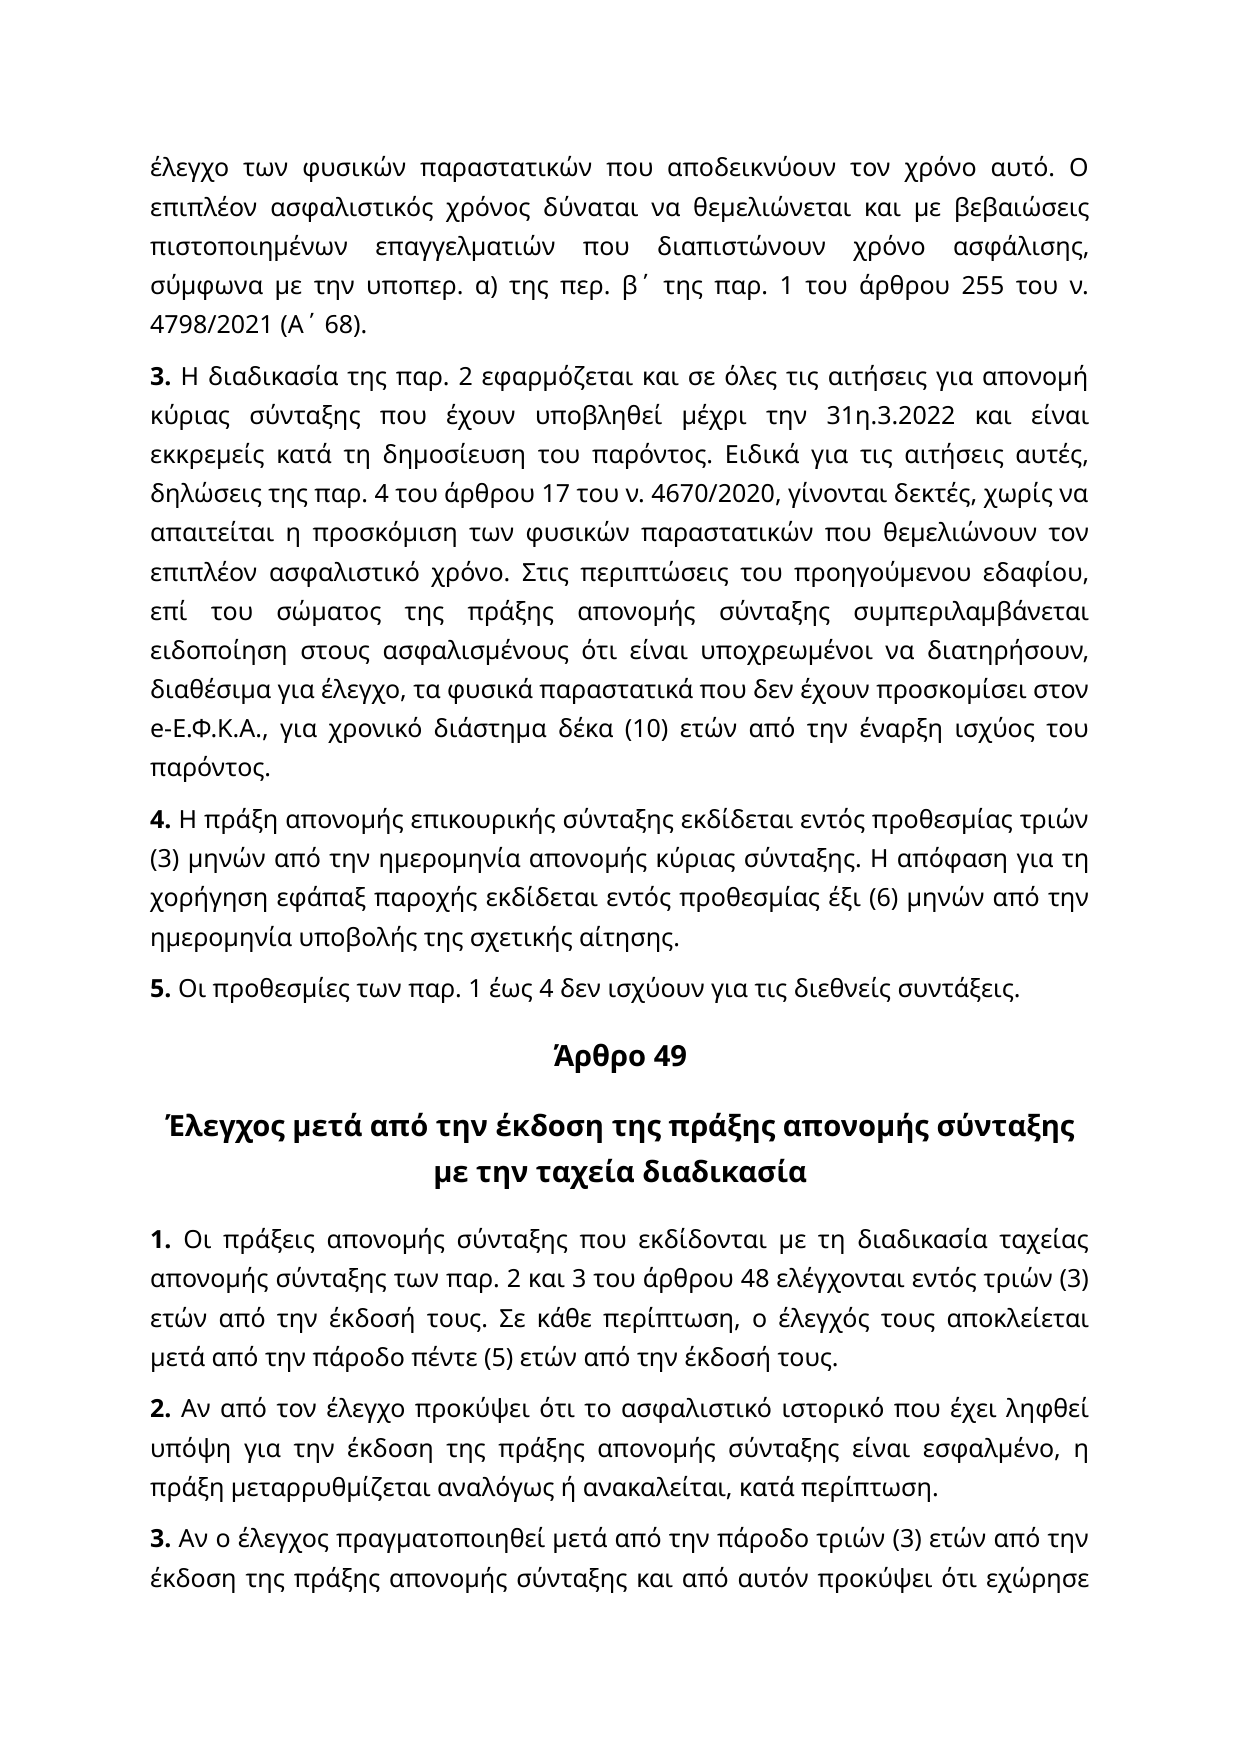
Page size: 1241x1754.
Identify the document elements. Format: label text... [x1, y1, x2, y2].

text έλεγχο των φυσικών παραστατικών που αποδεικνύουν τον χρόνο αυτό. Ο επιπλέον ασφαλιστικός χρόνος δύναται να θεμελιώνεται και με βεβαιώσεις πιστοποιημένων επαγγελματιών που διαπιστώνουν χρόνο ασφάλισης, σύμφωνα με την υποπερ. α) της περ. β΄ της παρ. 1 του άρθρου 255 του ν. 4798/2021 (Α΄ 68). [150, 150, 1090, 341]
text 3. Η διαδικασία της παρ. 2 εφαρμόζεται και σε όλες τις αιτήσεις για απονομή κύριας σύνταξης που έχουν υποβληθεί μέχρι την 31η.3.2022 και είναι εκκρεμείς κατά τη δημοσίευση του παρόντος. Ειδικά για τις αιτήσεις αυτές, δηλώσεις της παρ. 4 του άρθρου 17 του ν. 4670/2020, γίνονται δεκτές, χωρίς να απαιτείται η προσκόμιση των φυσικών παραστατικών που θεμελιώνουν τον επιπλέον ασφαλιστικό χρόνο. Στις περιπτώσεις του προηγούμενου εδαφίου, επί του σώματος της πράξης απονομής σύνταξης συμπεριλαμβάνεται ειδοποίηση στους ασφαλισμένους ότι είναι υποχρεωμένοι να διατηρήσουν, διαθέσιμα για έλεγχο, τα φυσικά παραστατικά που δεν έχουν προσκομίσει στον e-Ε.Φ.Κ.Α., για χρονικό διάστημα δέκα (10) ετών από την έναρξη ισχύος του παρόντος. [150, 358, 1090, 784]
text 4. Η πράξη απονομής επικουρικής σύνταξης εκδίδεται εντός προθεσμίας τριών (3) μηνών από την ημερομηνία απονομής κύριας σύνταξης. Η απόφαση για τη χορήγηση εφάπαξ παροχής εκδίδεται εντός προθεσμίας έξι (6) μηνών από την ημερομηνία υποβολής της σχετικής αίτησης. [150, 802, 1090, 953]
text 3. Αν ο έλεγχος πραγματοποιηθεί μετά από την πάροδο τριών (3) ετών από την έκδοση της πράξης απονομής σύνταξης και από αυτόν προκύψει ότι εχώρησε [150, 1521, 1090, 1594]
text 1. Οι πράξεις απονομής σύνταξης που εκδίδονται με τη διαδικασία ταχείας απονομής σύνταξης των παρ. 2 και 3 του άρθρου 48 ελέγχονται εντός τριών (3) ετών από την έκδοσή τους. Σε κάθε περίπτωση, ο έλεγχός τους αποκλείεται μετά από την πάροδο πέντε (5) ετών από την έκδοσή τους. [150, 1222, 1090, 1373]
text 2. Αν από τον έλεγχο προκύψει ότι το ασφαλιστικό ιστορικό που έχει ληφθεί υπόψη για την έκδοση της πράξης απονομής σύνταξης είναι εσφαλμένο, η πράξη μεταρρυθμίζεται αναλόγως ή ανακαλείται, κατά περίπτωση. [150, 1391, 1090, 1503]
text 5. Οι προθεσμίες των παρ. 1 έως 4 δεν ισχύουν για τις διεθνείς συντάξεις. [150, 971, 1090, 1005]
subtitle Έλεγχος μετά από την έκδοση της πράξης απονομής σύνταξης με την ταχεία διαδικασία [150, 1106, 1090, 1191]
subtitle Άρθρο 49 [150, 1035, 1090, 1075]
